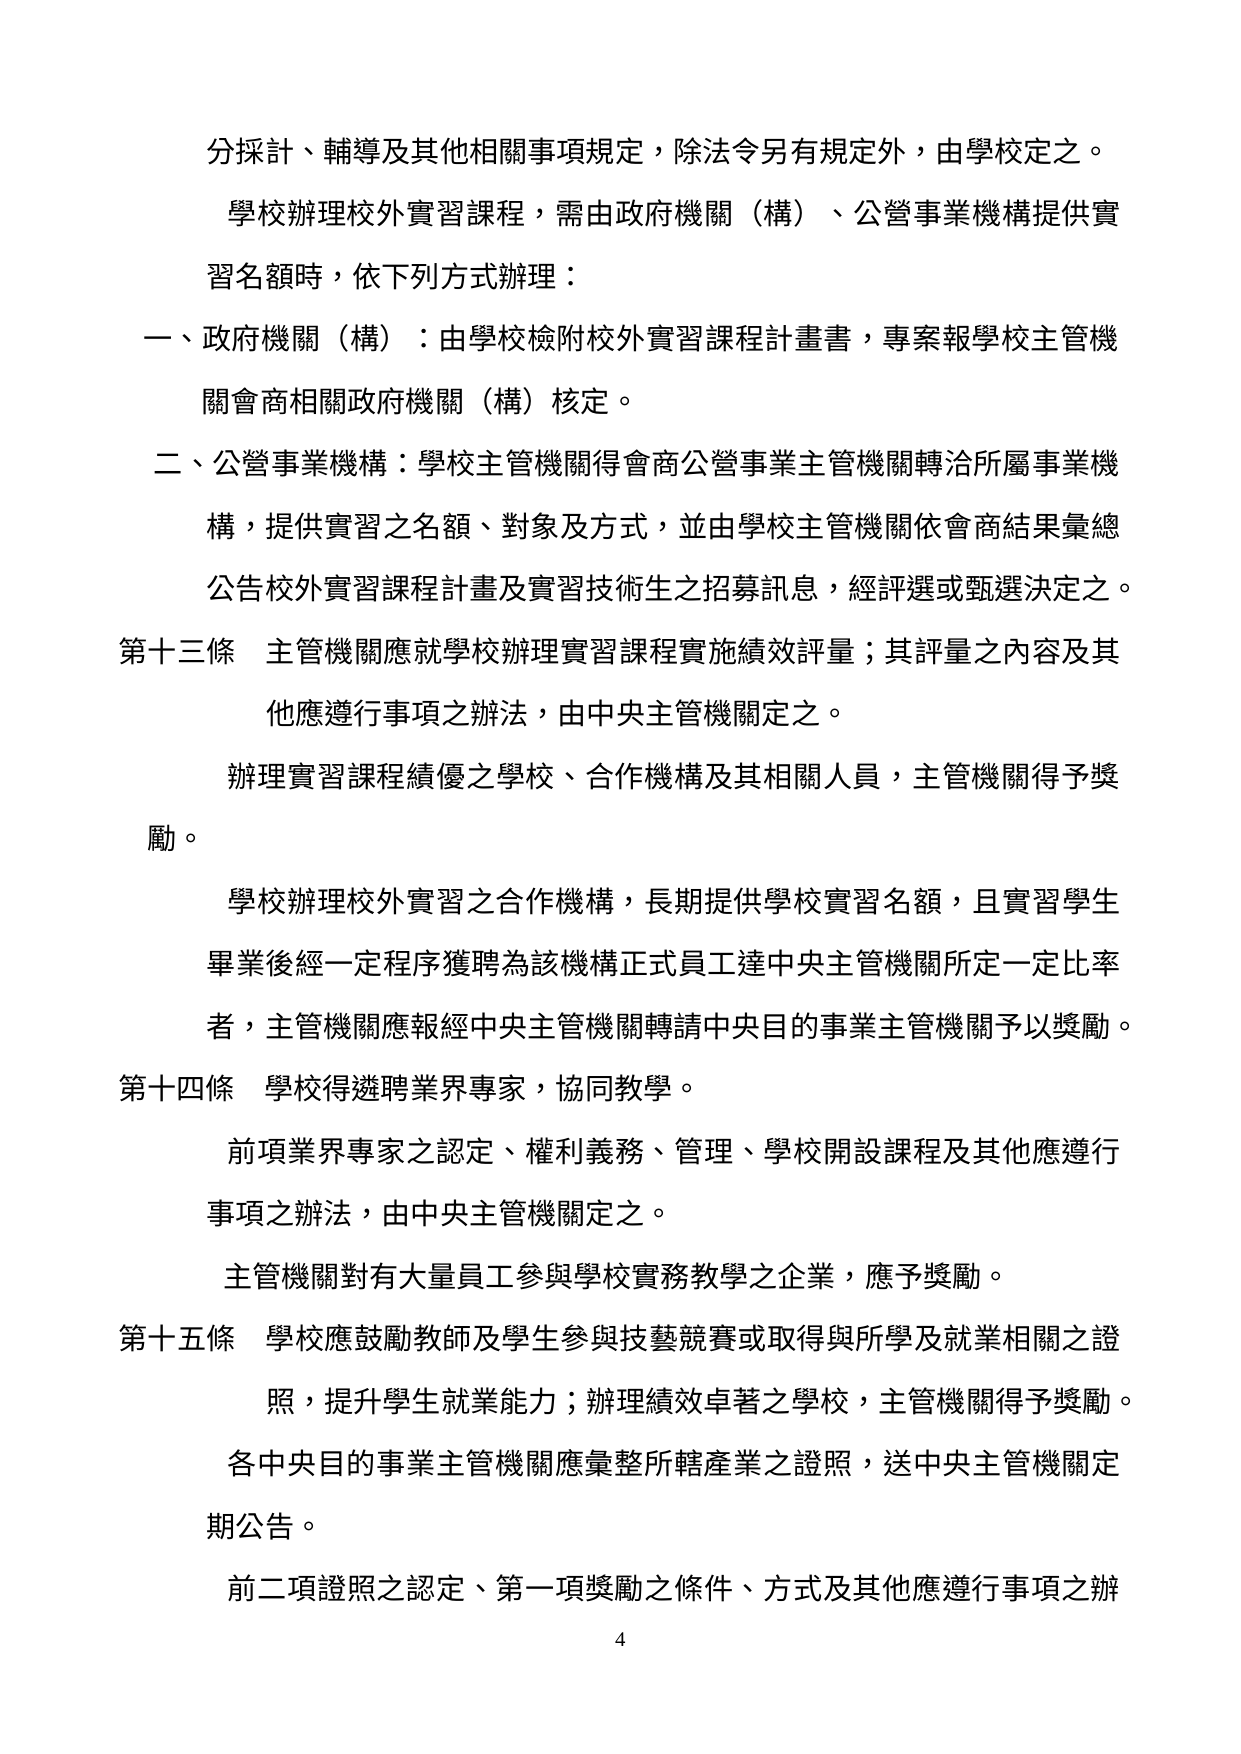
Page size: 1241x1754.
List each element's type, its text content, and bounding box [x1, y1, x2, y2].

text 前項業界專家之認定、權利義務、管理、學校開設課程及其他應遵行事項之辦法，由中央主管機關定之。 [118, 1108, 1122, 1233]
text 分採計、輔導及其他相關事項規定，除法令另有規定外，由學校定之。 [118, 108, 1122, 170]
text 一、政府機關（構）：由學校檢附校外實習課程計畫書，專案報學校主管機關會商相關政府機關（構）核定。 [143, 295, 1122, 420]
text 第十五條 學校應鼓勵教師及學生參與技藝競賽或取得與所學及就業相關之證照，提升學生就業能力；辦理績效卓著之學校，主管機關得予獎勵。 [118, 1295, 1122, 1420]
text 主管機關對有大量員工參與學校實務教學之企業，應予獎勵。 [118, 1233, 1122, 1295]
text 二、公營事業機構：學校主管機關得會商公營事業主管機關轉洽所屬事業機構，提供實習之名額、對象及方式，並由學校主管機關依會商結果彙總公告校外實習課程計畫及實習技術生之招募訊息，經評選或甄選決定之。 [118, 420, 1122, 608]
text 辦理實習課程績優之學校、合作機構及其相關人員，主管機關得予獎勵。 [118, 733, 1122, 858]
text 學校辦理校外實習課程，需由政府機關（構）、公營事業機構提供實習名額時，依下列方式辦理： [118, 170, 1122, 295]
text 第十四條 學校得遴聘業界專家，協同教學。 [118, 1045, 1122, 1108]
text 第十三條 主管機關應就學校辦理實習課程實施績效評量；其評量之內容及其他應遵行事項之辦法，由中央主管機關定之。 [118, 608, 1122, 733]
text 學校辦理校外實習之合作機構，長期提供學校實習名額，且實習學生畢業後經一定程序獲聘為該機構正式員工達中央主管機關所定一定比率者，主管機關應報經中央主管機關轉請中央目的事業主管機關予以獎勵。 [118, 858, 1122, 1045]
text 各中央目的事業主管機關應彙整所轄產業之證照，送中央主管機關定期公告。 [118, 1420, 1122, 1545]
text 前二項證照之認定、第一項獎勵之條件、方式及其他應遵行事項之辦 [118, 1545, 1122, 1608]
